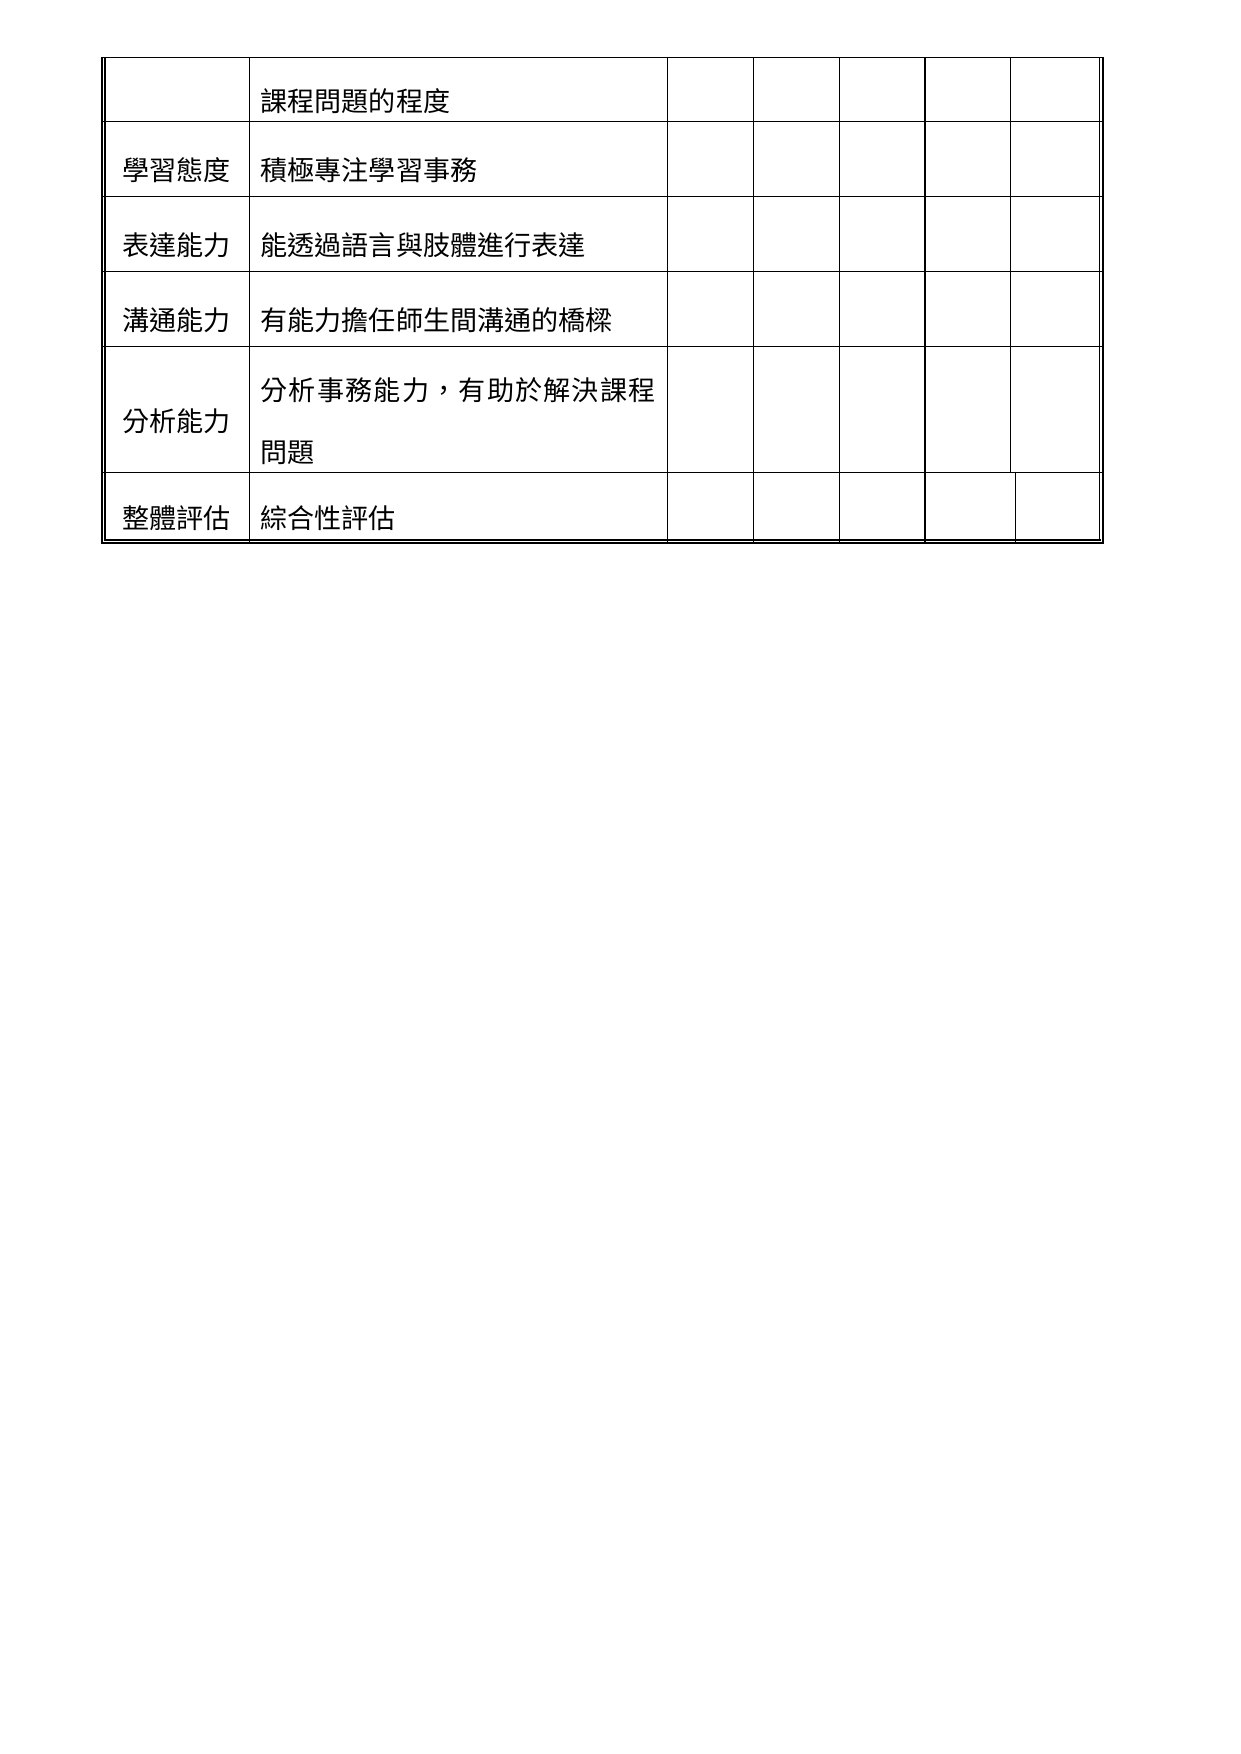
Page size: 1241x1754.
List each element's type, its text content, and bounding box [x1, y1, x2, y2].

table_cell 分析事務能力，有助於解決課程問題 [250, 347, 667, 472]
table_cell 積極專注學習事務 [250, 122, 667, 196]
table_cell [926, 58, 1010, 121]
table_cell [1011, 272, 1099, 346]
table_cell [668, 197, 753, 271]
table_cell 有能力擔任師生間溝通的橋樑 [250, 272, 667, 346]
table_cell 學習態度 [106, 122, 249, 196]
table_cell [754, 197, 839, 271]
table_cell [754, 473, 839, 539]
table_cell 課程問題的程度 [250, 58, 667, 121]
table_cell 溝通能力 [106, 272, 249, 346]
table_cell [1011, 197, 1099, 271]
table_cell [926, 272, 1010, 346]
table_cell [754, 58, 839, 121]
table_cell [1016, 473, 1099, 539]
table_cell [668, 473, 753, 539]
table_cell [840, 473, 924, 539]
table_cell [668, 272, 753, 346]
table_cell [840, 347, 924, 472]
table_cell 分析能力 [106, 347, 249, 472]
table_cell [1011, 58, 1099, 121]
table_cell 表達能力 [106, 197, 249, 271]
table_cell [1011, 122, 1099, 196]
table_cell [840, 58, 924, 121]
table_cell [926, 122, 1010, 196]
table_cell [754, 347, 839, 472]
table_cell [926, 347, 1010, 472]
table_cell 能透過語言與肢體進行表達 [250, 197, 667, 271]
table_cell [926, 473, 1015, 539]
table_cell [668, 58, 753, 121]
table_cell [668, 122, 753, 196]
table_cell [840, 122, 924, 196]
table_cell [668, 347, 753, 472]
table_cell [754, 122, 839, 196]
table_cell [840, 197, 924, 271]
table_cell [754, 272, 839, 346]
table_cell 綜合性評估 [250, 473, 667, 539]
table_cell [926, 197, 1010, 271]
table_cell 整體評估 [106, 473, 249, 539]
table_cell [840, 272, 924, 346]
table_cell [1011, 347, 1099, 472]
table_cell [106, 58, 249, 121]
